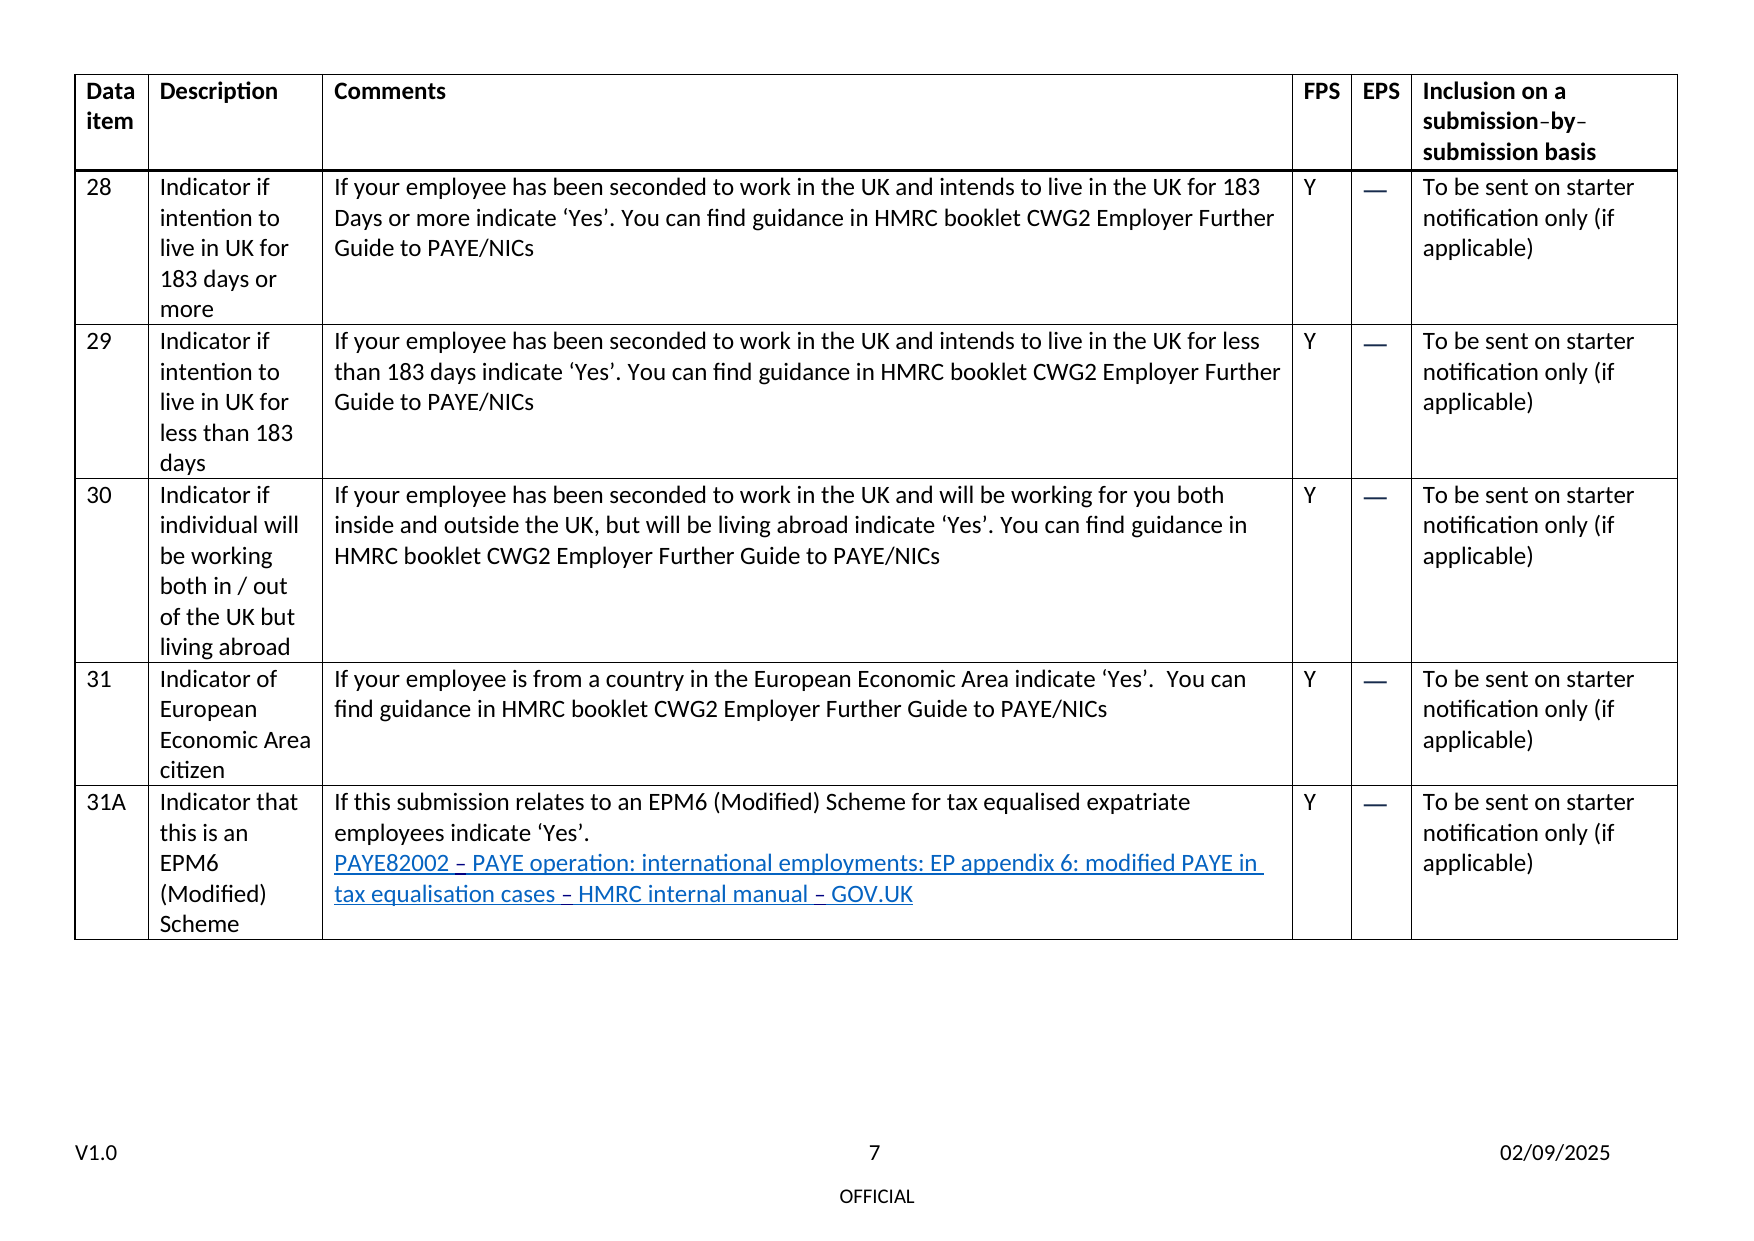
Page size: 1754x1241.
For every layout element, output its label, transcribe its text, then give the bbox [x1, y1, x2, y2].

table_cell 28 [76, 172, 148, 324]
table_cell Y [1293, 479, 1351, 662]
table_cell — [1352, 663, 1411, 785]
table_cell — [1352, 786, 1411, 939]
table_cell Indicator if individual will be working both in / out of the UK but living abroad [149, 479, 322, 662]
table_header Comments [323, 75, 1292, 168]
table_cell To be sent on starter notification only (if applicable) [1412, 325, 1677, 478]
table_cell Y [1293, 786, 1351, 939]
table_cell To be sent on starter notification only (if applicable) [1412, 479, 1677, 662]
table_cell 31A [76, 786, 148, 939]
table_cell To be sent on starter notification only (if applicable) [1412, 786, 1677, 939]
table_header EPS [1352, 75, 1411, 168]
table_cell — [1352, 325, 1411, 478]
table_header Data item [76, 75, 148, 168]
table_header FPS [1293, 75, 1351, 168]
table_cell To be sent on starter notification only (if applicable) [1412, 663, 1677, 785]
table_cell 29 [76, 325, 148, 478]
table_cell Indicator of European Economic Area citizen [149, 663, 322, 785]
table_cell 31 [76, 663, 148, 785]
table_cell Y [1293, 663, 1351, 785]
table_cell If your employee has been seconded to work in the UK and intends to live in the UK for less than 183 days indicate ‘Yes’. You can find guidance in HMRC booklet CWG2 Employer Further Guide to PAYE/NICs [323, 325, 1292, 478]
table_cell To be sent on starter notification only (if applicable) [1412, 172, 1677, 324]
table_header Description [149, 75, 322, 168]
table_cell Indicator if intention to live in UK for 183 days or more [149, 172, 322, 324]
table_cell If your employee has been seconded to work in the UK and intends to live in the UK for 183 Days or more indicate ‘Yes’. You can find guidance in HMRC booklet CWG2 Employer Further Guide to PAYE/NICs [323, 172, 1292, 324]
table_cell Y [1293, 325, 1351, 478]
table_header Inclusion on a submission–by–submission basis [1412, 75, 1677, 168]
table_cell — [1352, 479, 1411, 662]
table_cell Indicator if intention to live in UK for less than 183 days [149, 325, 322, 478]
table_cell — [1352, 172, 1411, 324]
table_cell Indicator that this is an EPM6 (Modified) Scheme [149, 786, 322, 939]
table_cell If your employee has been seconded to work in the UK and will be working for you both inside and outside the UK, but will be living abroad indicate ‘Yes’. You can find guidance in HMRC booklet CWG2 Employer Further Guide to PAYE/NICs [323, 479, 1292, 662]
table_cell If this submission relates to an EPM6 (Modified) Scheme for tax equalised expatriate employees indicate ‘Yes’. PAYE82002 – PAYE operation: international employments: EP appendix 6: modified PAYE in tax equalisation cases – HMRC internal manual – GOV.UK [323, 786, 1292, 939]
table_cell If your employee is from a country in the European Economic Area indicate ‘Yes’. You can find guidance in HMRC booklet CWG2 Employer Further Guide to PAYE/NICs [323, 663, 1292, 785]
table_cell 30 [76, 479, 148, 662]
table_cell Y [1293, 172, 1351, 324]
